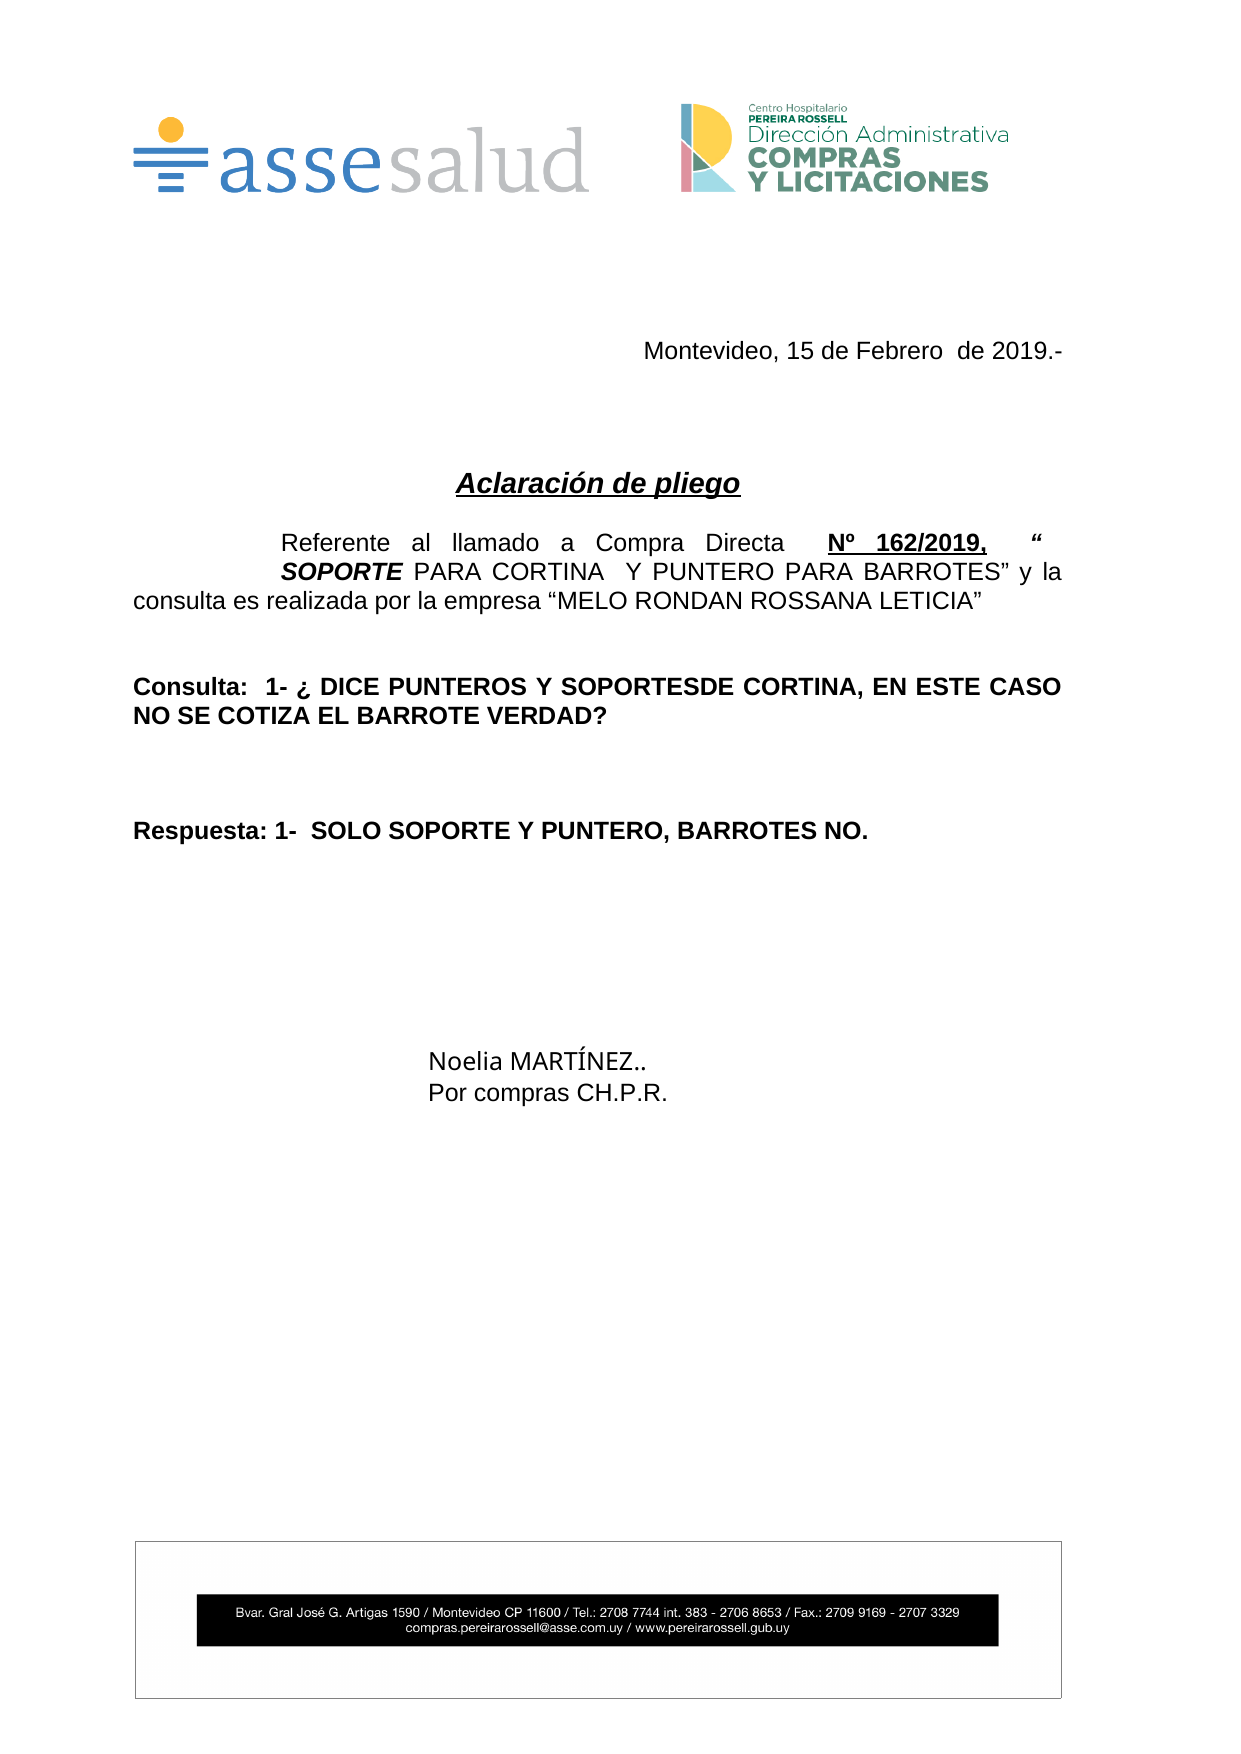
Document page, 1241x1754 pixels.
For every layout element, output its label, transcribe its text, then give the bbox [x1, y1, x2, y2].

text Referente al llamado a Compra Directa Nº 162/2019, “ SOPORTE PARA CORTINA Y PUNTERO PARA BARROTES” y la consulta es realizada por la empresa “MELO RONDAN ROSSANA LETICIA” [133, 528, 1063, 614]
subtitle Aclaración de pliego [133, 466, 1063, 499]
picture [136, 1542, 1061, 1698]
text Respuesta: 1- SOLO SOPORTE Y PUNTERO, BARROTES NO. [133, 816, 1063, 844]
text Noelia MARTÍNEZ.. [133, 1044, 1063, 1078]
picture [133, 117, 589, 193]
picture [639, 54, 1044, 236]
text Por compras CH.P.R. [133, 1078, 1063, 1106]
text Consulta: 1- ¿ DICE PUNTEROS Y SOPORTESDE CORTINA, EN ESTE CASO NO SE COTIZA EL BARROTE VERDAD? [133, 672, 1063, 729]
text Montevideo, 15 de Febrero de 2019.- [133, 336, 1063, 364]
